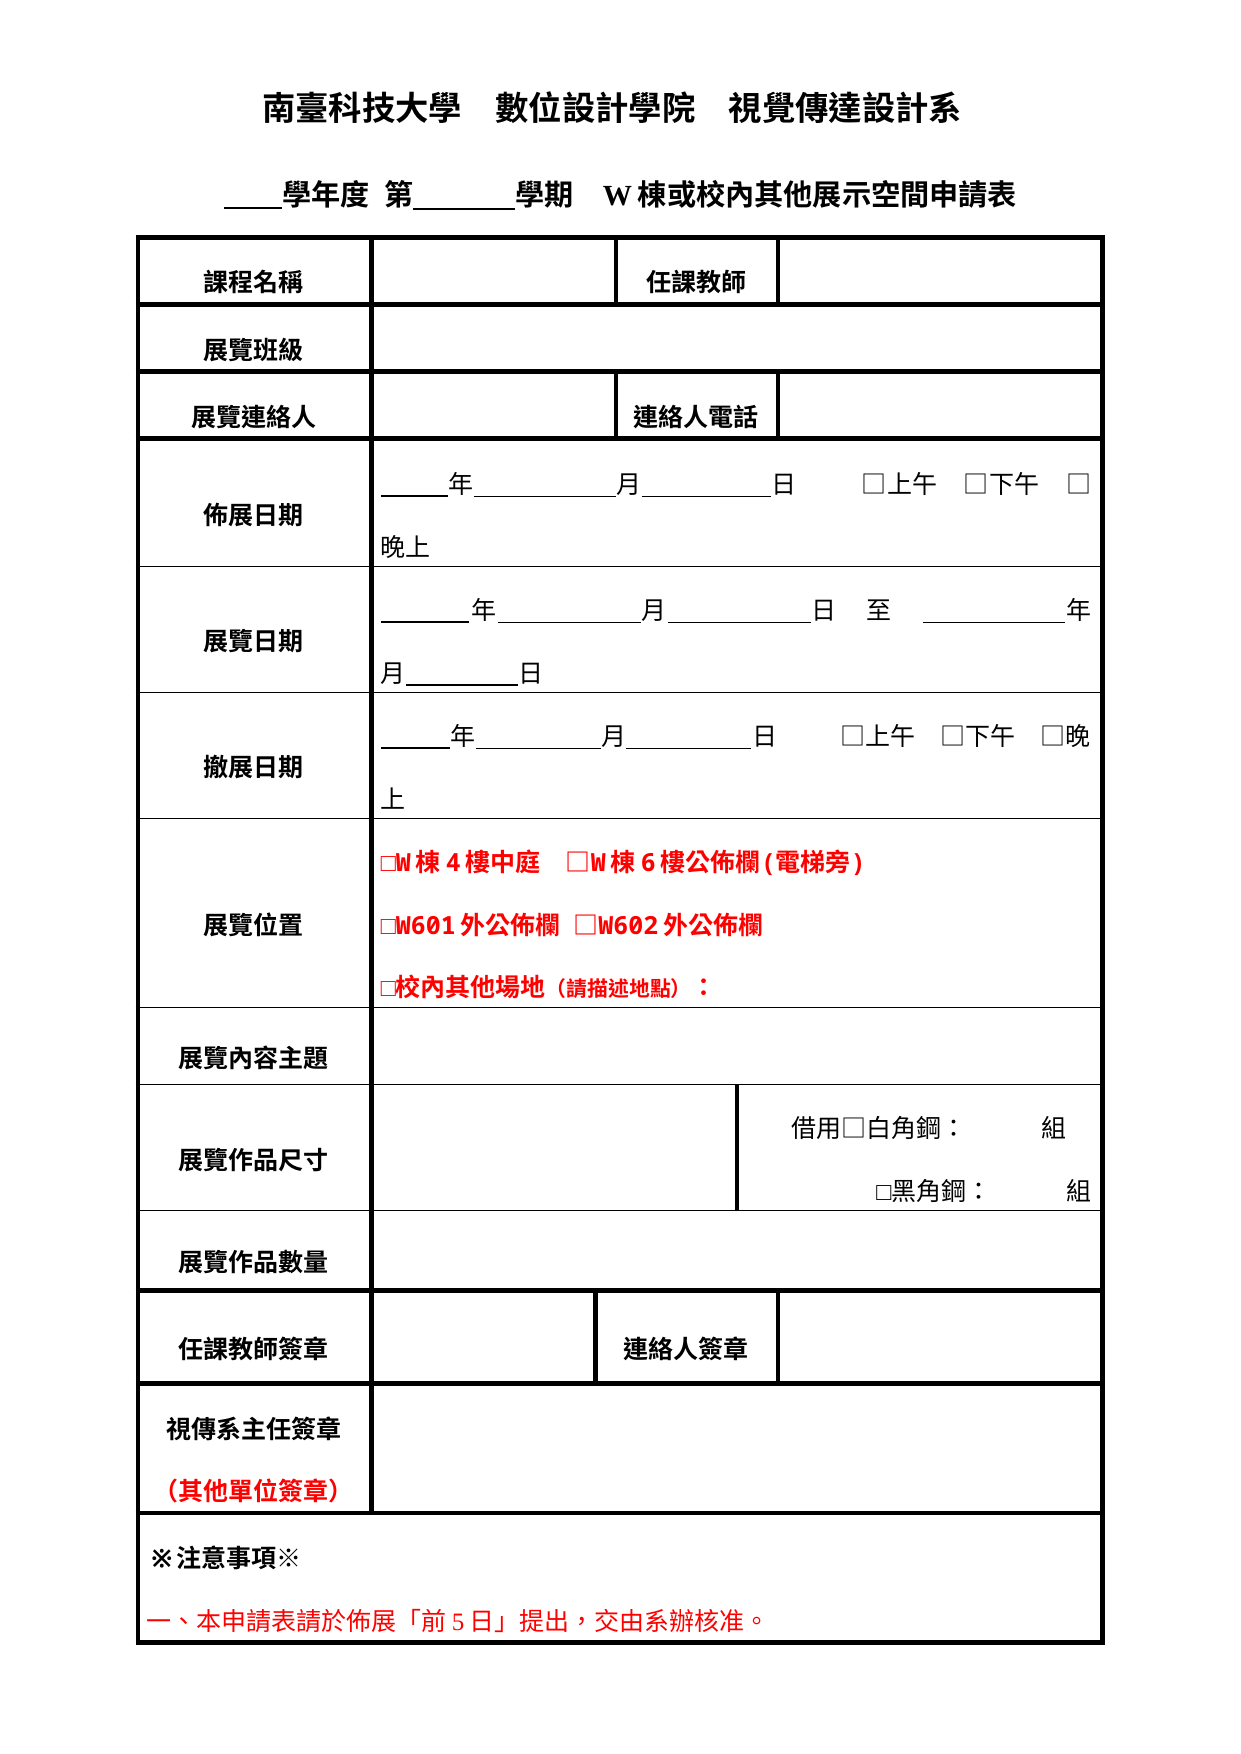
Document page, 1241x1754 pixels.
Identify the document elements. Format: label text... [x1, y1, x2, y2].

table_cell □W棟4樓中庭 □W棟6樓公佈欄(電梯旁) □W601外公佈欄 □W602外公佈欄 □校內其他場地（請描述地點）： [374, 819, 1100, 1007]
text 南臺科技大學 數位設計學院 視覺傳達設計系 [59, 64, 1181, 127]
table_header [374, 240, 614, 302]
table_cell 撤展日期 [140, 693, 369, 818]
table_cell 年 月 日 至 年 月 日 [374, 567, 1100, 692]
table_header 課程名稱 [140, 240, 369, 302]
table_cell 任課教師簽章 [140, 1293, 369, 1381]
table_cell [374, 1386, 1100, 1511]
table_cell [780, 1293, 1100, 1381]
table_cell 展覽連絡人 [140, 374, 369, 436]
table_cell 年 月 日 □上午 □下午 □晚上 [374, 441, 1100, 566]
table_cell [374, 1008, 1100, 1084]
table_cell [374, 1211, 1100, 1288]
table_cell [374, 1293, 593, 1381]
table_cell 連絡人電話 [618, 374, 776, 436]
table_cell 展覽班級 [140, 307, 369, 369]
table_cell [374, 374, 614, 436]
table_cell 連絡人簽章 [598, 1293, 776, 1381]
table_cell 展覽作品尺寸 [140, 1085, 369, 1210]
table_header [780, 240, 1100, 302]
table_cell [780, 374, 1100, 436]
table_cell ※注意事項※ 一、本申請表請於佈展「前5日」提出，交由系辦核准。 二、佈展時，請將每項作品附上「作品說明牌」，內容可包括「課程名稱、作品名稱、比賽名稱、指導教師、學生姓名、班級、學號」等。 三、撤展時，務必場地復原、整理乾淨(含使用「雙面膠、泡棉膠、噴膠」等不易清潔之黏著劑)。 四、欲借用角鋼（白色13組；黑色9組），歸還時務必與借出模式一致(包裝好)。 五、審核通過後，申請表正本交由任課教師自行留存一份備查，副本交由視傳系辦助教留存一份。 六、申請校內其他展示空間，請申請者（任課教師或學生）逕洽該管理單位核可，並交此申請表至系辦存查。 七、請任課教師於展示結束後一個月內，送交展示成果記錄（如附件一）於系辦核章後，正本由任課教師自行妥善保存，以作為教師評鑑佐證。 [140, 1515, 1100, 1640]
text 學年度 第 學期 W棟或校內其他展示空間申請表 [59, 151, 1181, 213]
table_cell 視傳系主任簽章 （其他單位簽章） [140, 1386, 369, 1511]
table_header 任課教師 [618, 240, 776, 302]
table_cell 展覽內容主題 [140, 1008, 369, 1084]
table_cell 展覽位置 [140, 819, 369, 1007]
table_cell 年 月 日 □上午 □下午 □晚上 [374, 693, 1100, 818]
table_cell [374, 307, 1100, 369]
table_cell 借用□白角鋼： 組 □黑角鋼： 組 [739, 1085, 1100, 1210]
table_cell 展覽作品數量 [140, 1211, 369, 1288]
table_cell [374, 1085, 735, 1210]
table_cell 佈展日期 [140, 441, 369, 566]
table_cell 展覽日期 [140, 567, 369, 692]
